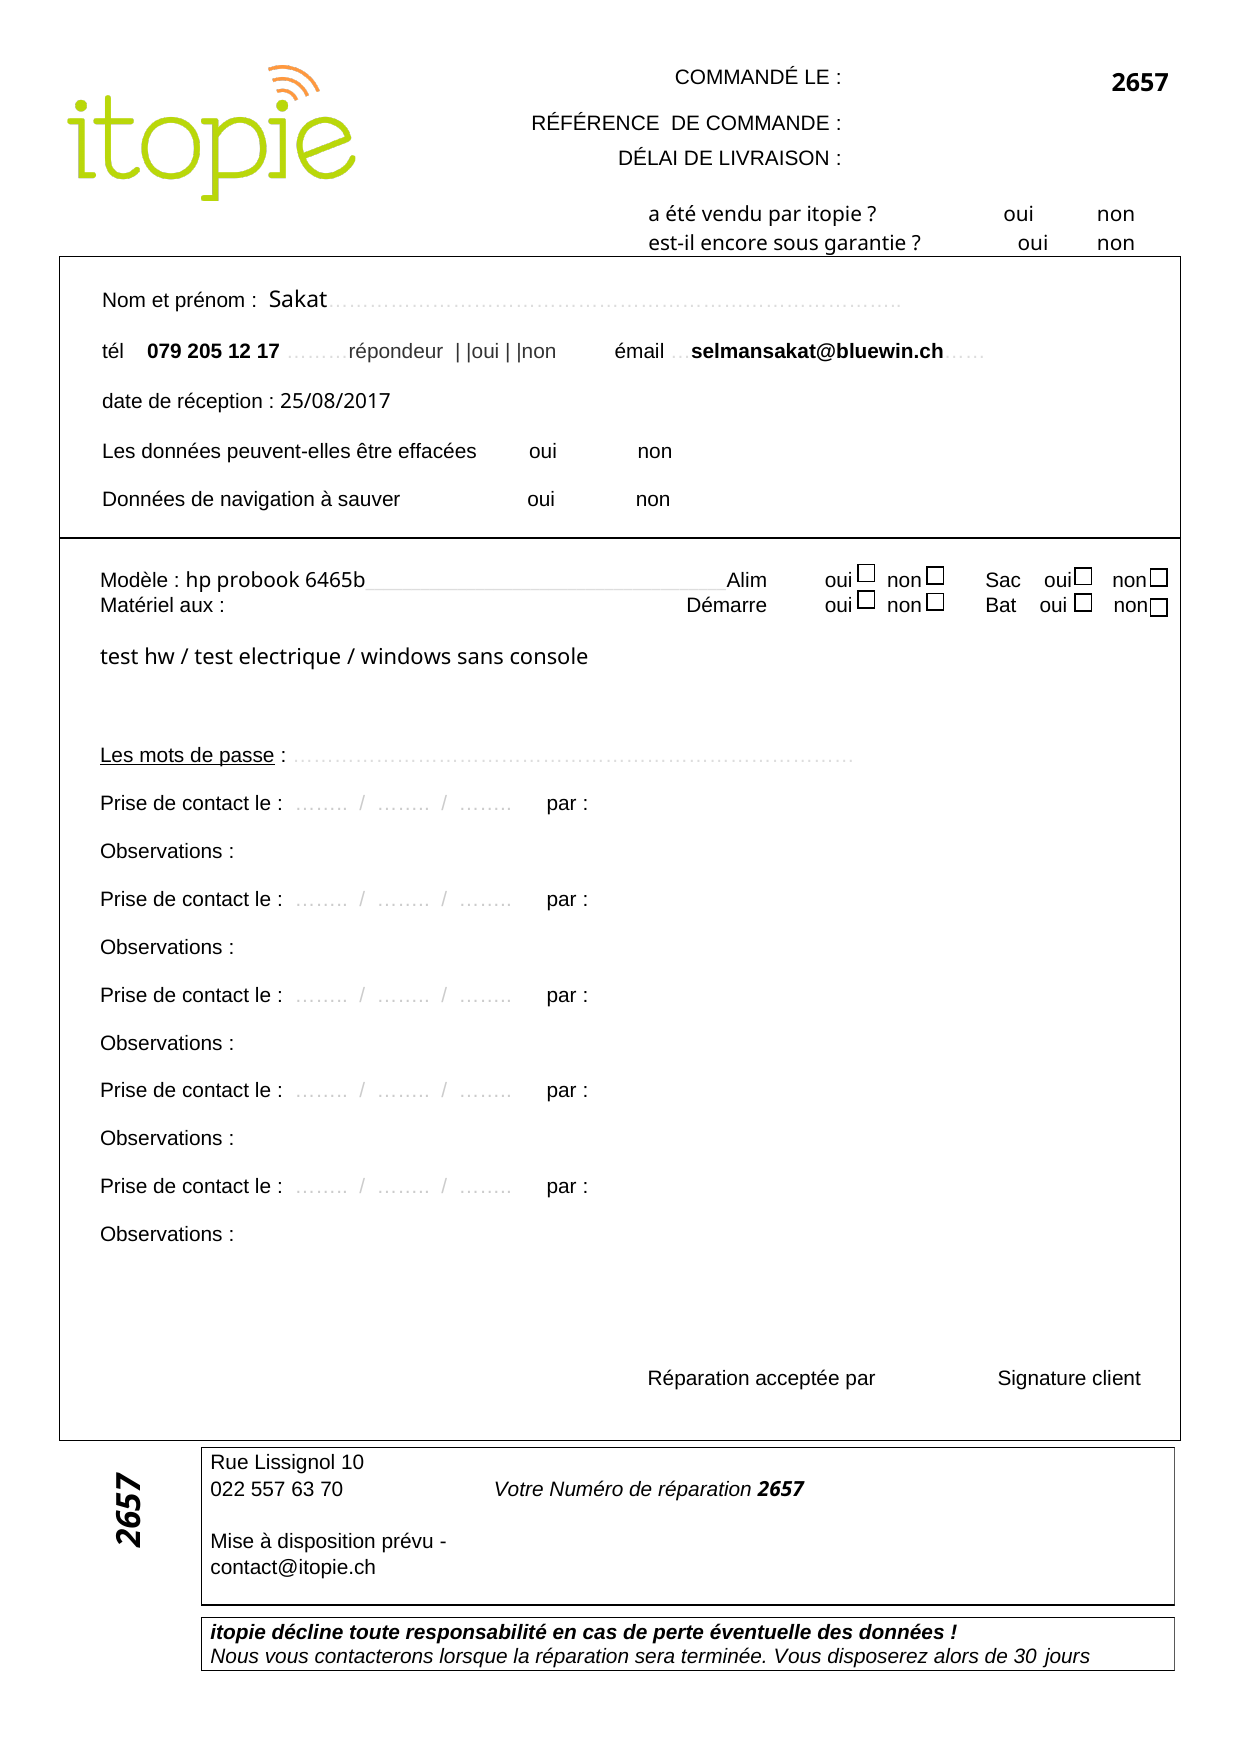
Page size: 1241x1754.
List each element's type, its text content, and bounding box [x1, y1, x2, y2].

text date de réception : 25/08/2017 [60, 383, 1180, 415]
table_header 2657 [847, 59, 1180, 104]
text Modèle : hp probook 6465b Alim oui non Sac oui non [948, 562, 1180, 590]
text Prise de contact le : …….. / …….. / …….. par : [60, 883, 1180, 911]
text Prise de contact le : …….. / …….. / …….. par : [60, 1171, 1180, 1198]
text Prise de contact le : …….. / …….. / …….. par : [60, 1075, 1180, 1102]
text Réparation acceptée par Signature client [60, 1363, 1180, 1390]
text Données de navigation à sauver oui non [60, 484, 1180, 511]
table_header 2657 [59, 1441, 195, 1677]
text Prise de contact le : …….. / …….. / …….. par : [60, 788, 1180, 815]
text test hw / test electrique / windows sans console [60, 638, 1180, 671]
text Modèle : hp probook 6465b Alim oui non Sac oui non [879, 562, 925, 590]
text Nom et prénom : Sakat……………………………………………………………………….. [60, 280, 1180, 314]
text Observations : [60, 931, 1180, 958]
text Prise de contact le : …….. / …….. / …….. par : [60, 979, 1180, 1006]
text Les mots de passe : ……………………………………………………………………… [60, 740, 1180, 767]
text Observations : [60, 1219, 1180, 1246]
text a été vendu par itopie ? oui non [59, 199, 1181, 228]
text est-il encore sous garantie ? oui non [59, 228, 1181, 256]
table_cell itopie décline toute responsabilité en cas de perte éventuelle des données ! Nous vous contacterons lorsque la réparation sera terminée. Vous disposerez alors de 30 jours [195, 1611, 1180, 1677]
table_header Rue Lissignol 10 022 557 63 70 Votre Numéro de réparation 2657 Mise à disposition prévu - contact@itopie.ch [195, 1441, 1180, 1611]
table_cell RÉFÉRENCE DE COMMANDE : [490, 105, 847, 140]
text Modèle : hp probook 6465b Alim oui non Sac oui non [60, 562, 856, 590]
text Matériel aux : Démarre oui non Bat oui non [60, 590, 1180, 617]
table_cell [847, 105, 1180, 140]
table_header COMMANDÉ LE : [490, 59, 847, 104]
text tél 079 205 12 17 ………répondeur | |oui | |non émail …selmansakat@bluewin.ch…… [60, 335, 1180, 362]
table_cell DÉLAI DE LIVRAISON : [490, 140, 847, 175]
text Observations : [60, 1123, 1180, 1150]
text Observations : [60, 836, 1180, 863]
text Observations : [60, 1027, 1180, 1054]
text Les données peuvent-elles être effacées oui non [60, 436, 1180, 463]
table_cell [847, 140, 1180, 175]
picture [67, 65, 356, 201]
